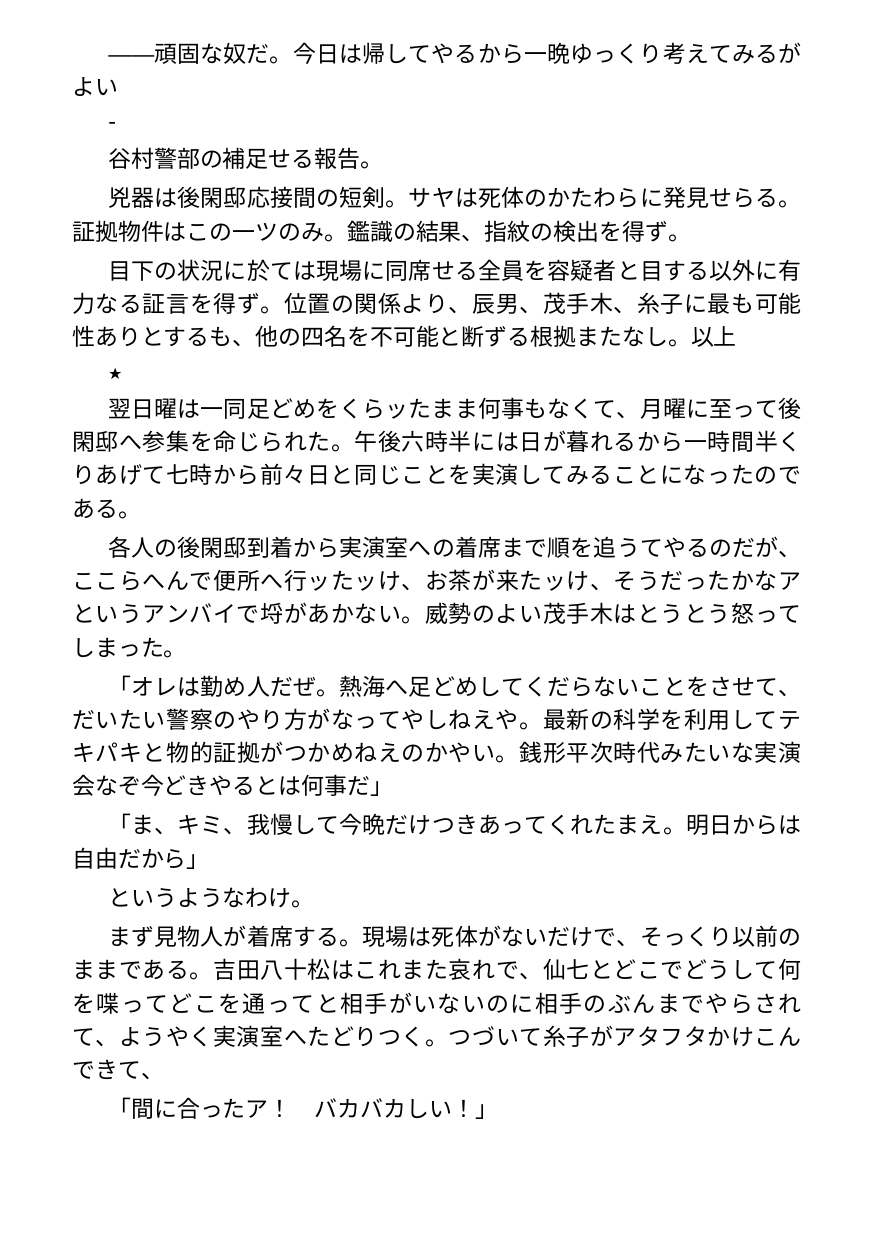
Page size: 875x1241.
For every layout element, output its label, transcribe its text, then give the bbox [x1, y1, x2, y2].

text 「間に合ったア！ バカバカしい！」 [72, 1091, 802, 1124]
text 「オレは勤め人だぜ。熱海へ足どめしてくだらないことをさせて、だいたい警察のやり方がなってやしねえや。最新の科学を利用してテキパキと物的証拠がつかめねえのかやい。銭形平次時代みたいな実演会なぞ今どきやるとは何事だ」 [72, 668, 802, 801]
text ――頑固な奴だ。今日は帰してやるから一晩ゆっくり考えてみるがよい [72, 36, 802, 102]
text 目下の状況に於ては現場に同席せる全員を容疑者と目する以外に有力なる証言を得ず。位置の関係より、辰男、茂手木、糸子に最も可能性ありとするも、他の四名を不可能と断ずる根拠またなし。以上 [72, 253, 802, 352]
text ★ [72, 358, 802, 385]
text 各人の後閑邸到着から実演室への着席まで順を追うてやるのだが、ここらへんで便所へ行ッたッけ、お茶が来たッけ、そうだったかなアというアンバイで埒があかない。威勢のよい茂手木はとうとう怒ってしまった。 [72, 530, 802, 663]
text 翌日曜は一同足どめをくらッたまま何事もなくて、月曜に至って後閑邸へ参集を命じられた。午後六時半には日が暮れるから一時間半くりあげて七時から前々日と同じことを実演してみることになったのである。 [72, 391, 802, 524]
text - [72, 108, 802, 135]
text まず見物人が着席する。現場は死体がないだけで、そっくり以前のままである。吉田八十松はこれまた哀れで、仙七とどこでどうして何を喋ってどこを通ってと相手がいないのに相手のぶんまでやらされて、ようやく実演室へたどりつく。つづいて糸子がアタフタかけこんできて、 [72, 919, 802, 1085]
text 兇器は後閑邸応接間の短剣。サヤは死体のかたわらに発見せらる。証拠物件はこの一ツのみ。鑑識の結果、指紋の検出を得ず。 [72, 180, 802, 247]
text 「ま、キミ、我慢して今晩だけつきあってくれたまえ。明日からは自由だから」 [72, 807, 802, 874]
text というようなわけ。 [72, 880, 802, 913]
text 谷村警部の補足せる報告。 [72, 141, 802, 174]
